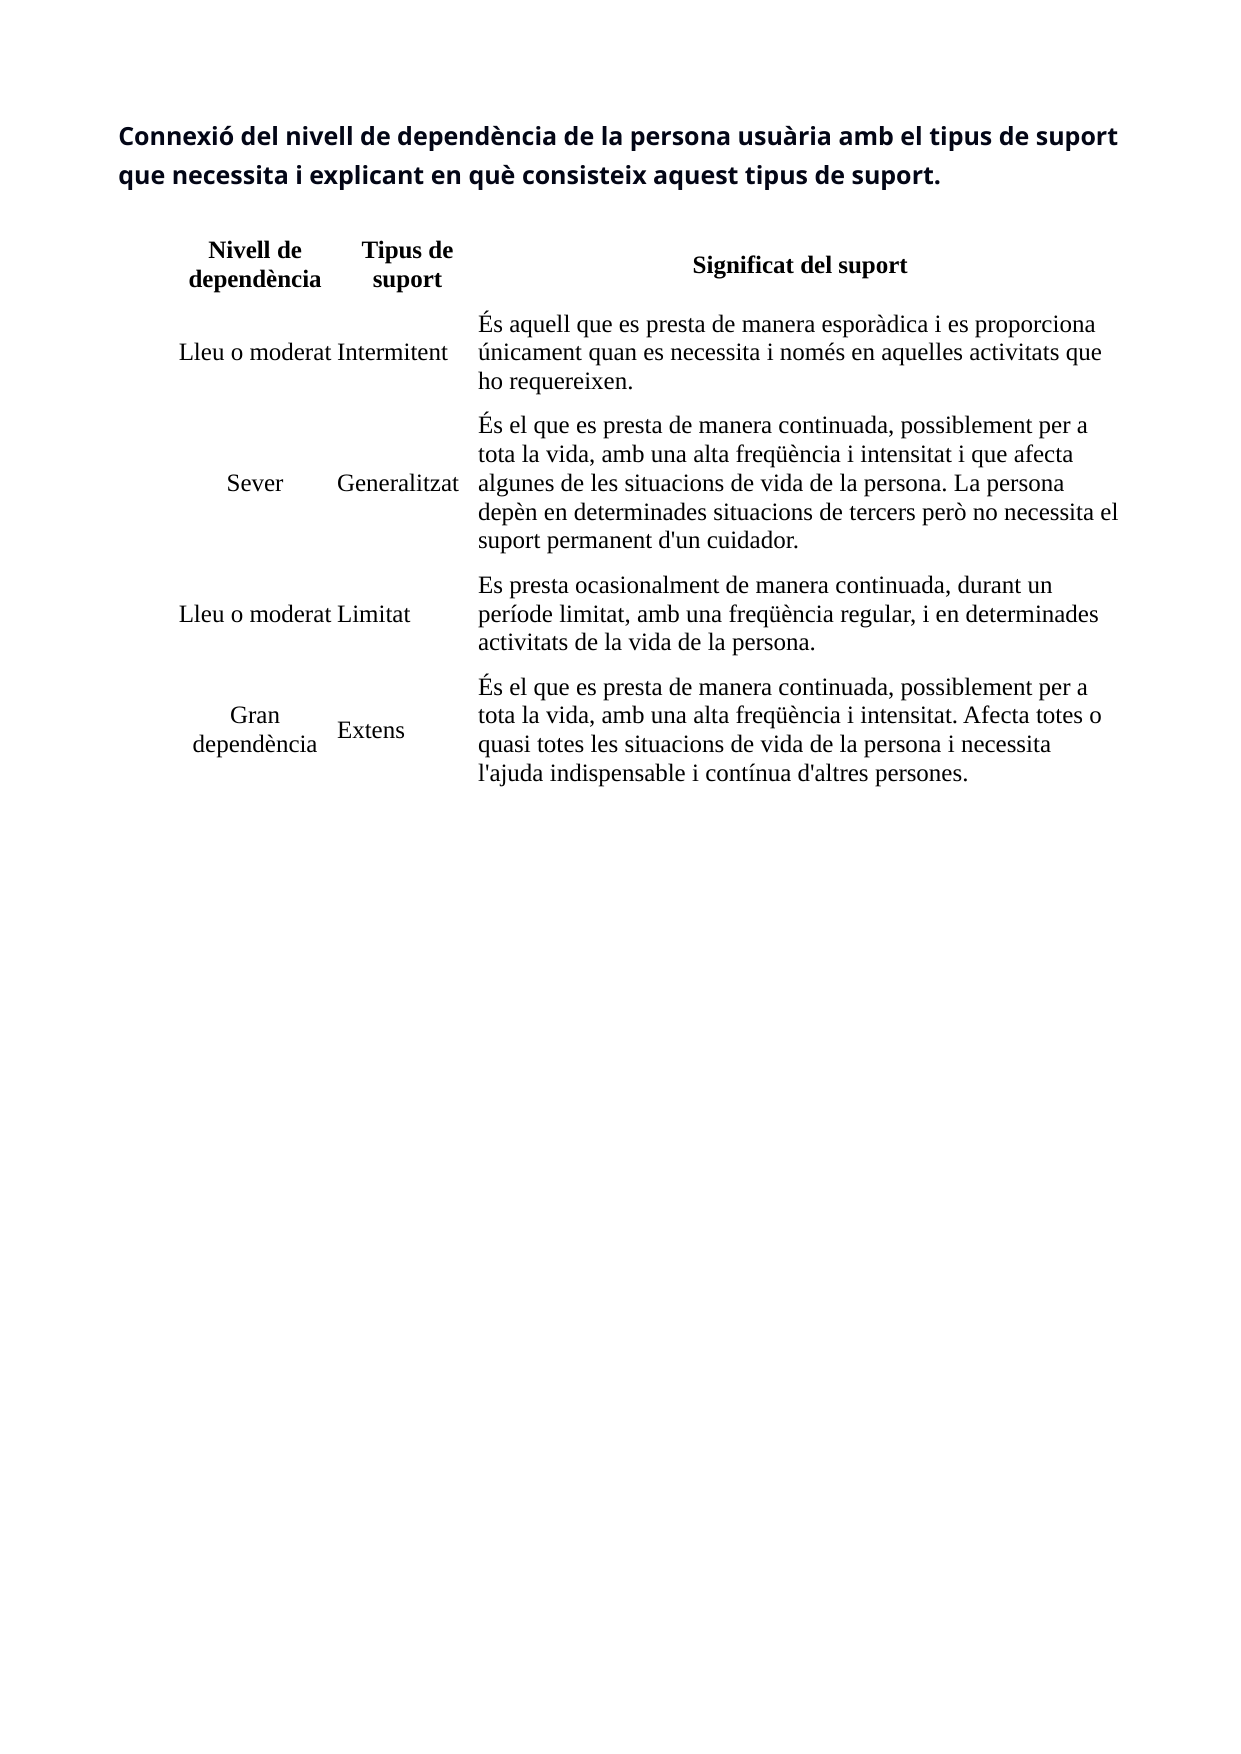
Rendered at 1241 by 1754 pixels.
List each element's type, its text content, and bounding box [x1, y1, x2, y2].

table_cell Generalitzat [337, 411, 478, 570]
table_cell Sever [173, 411, 337, 570]
table_cell Es presta ocasionalment de manera continuada, durant un període limitat, amb una freqüència regular, i en determinades activitats de la vida de la persona. [478, 570, 1122, 672]
table_cell És el que es presta de manera continuada, possiblement per a tota la vida, amb una alta freqüència i intensitat. Afecta totes o quasi totes les situacions de vida de la persona i necessita l'ajuda indispensable i contínua d'altres persones. [478, 672, 1122, 802]
table_cell És aquell que es presta de manera esporàdica i es proporciona únicament quan es necessita i només en aquelles activitats que ho requereixen. [478, 309, 1122, 411]
text Connexió del nivell de dependència de la persona usuària amb el tipus de suport que necessita i explicant en què consisteix aquest tipus de suport. [118, 118, 1122, 191]
table_cell Lleu o moderat [173, 309, 337, 411]
table_header Nivell de dependència [173, 236, 337, 309]
table_cell Lleu o moderat [173, 570, 337, 672]
table_cell Intermitent [337, 309, 478, 411]
table_cell Gran dependència [173, 672, 337, 802]
table_cell Limitat [337, 570, 478, 672]
table_header Tipus de suport [337, 236, 478, 309]
table_header Significat del suport [478, 236, 1122, 309]
table_cell Extens [337, 672, 478, 802]
table_cell És el que es presta de manera continuada, possiblement per a tota la vida, amb una alta freqüència i intensitat i que afecta algunes de les situacions de vida de la persona. La persona depèn en determinades situacions de tercers però no necessita el suport permanent d'un cuidador. [478, 411, 1122, 570]
